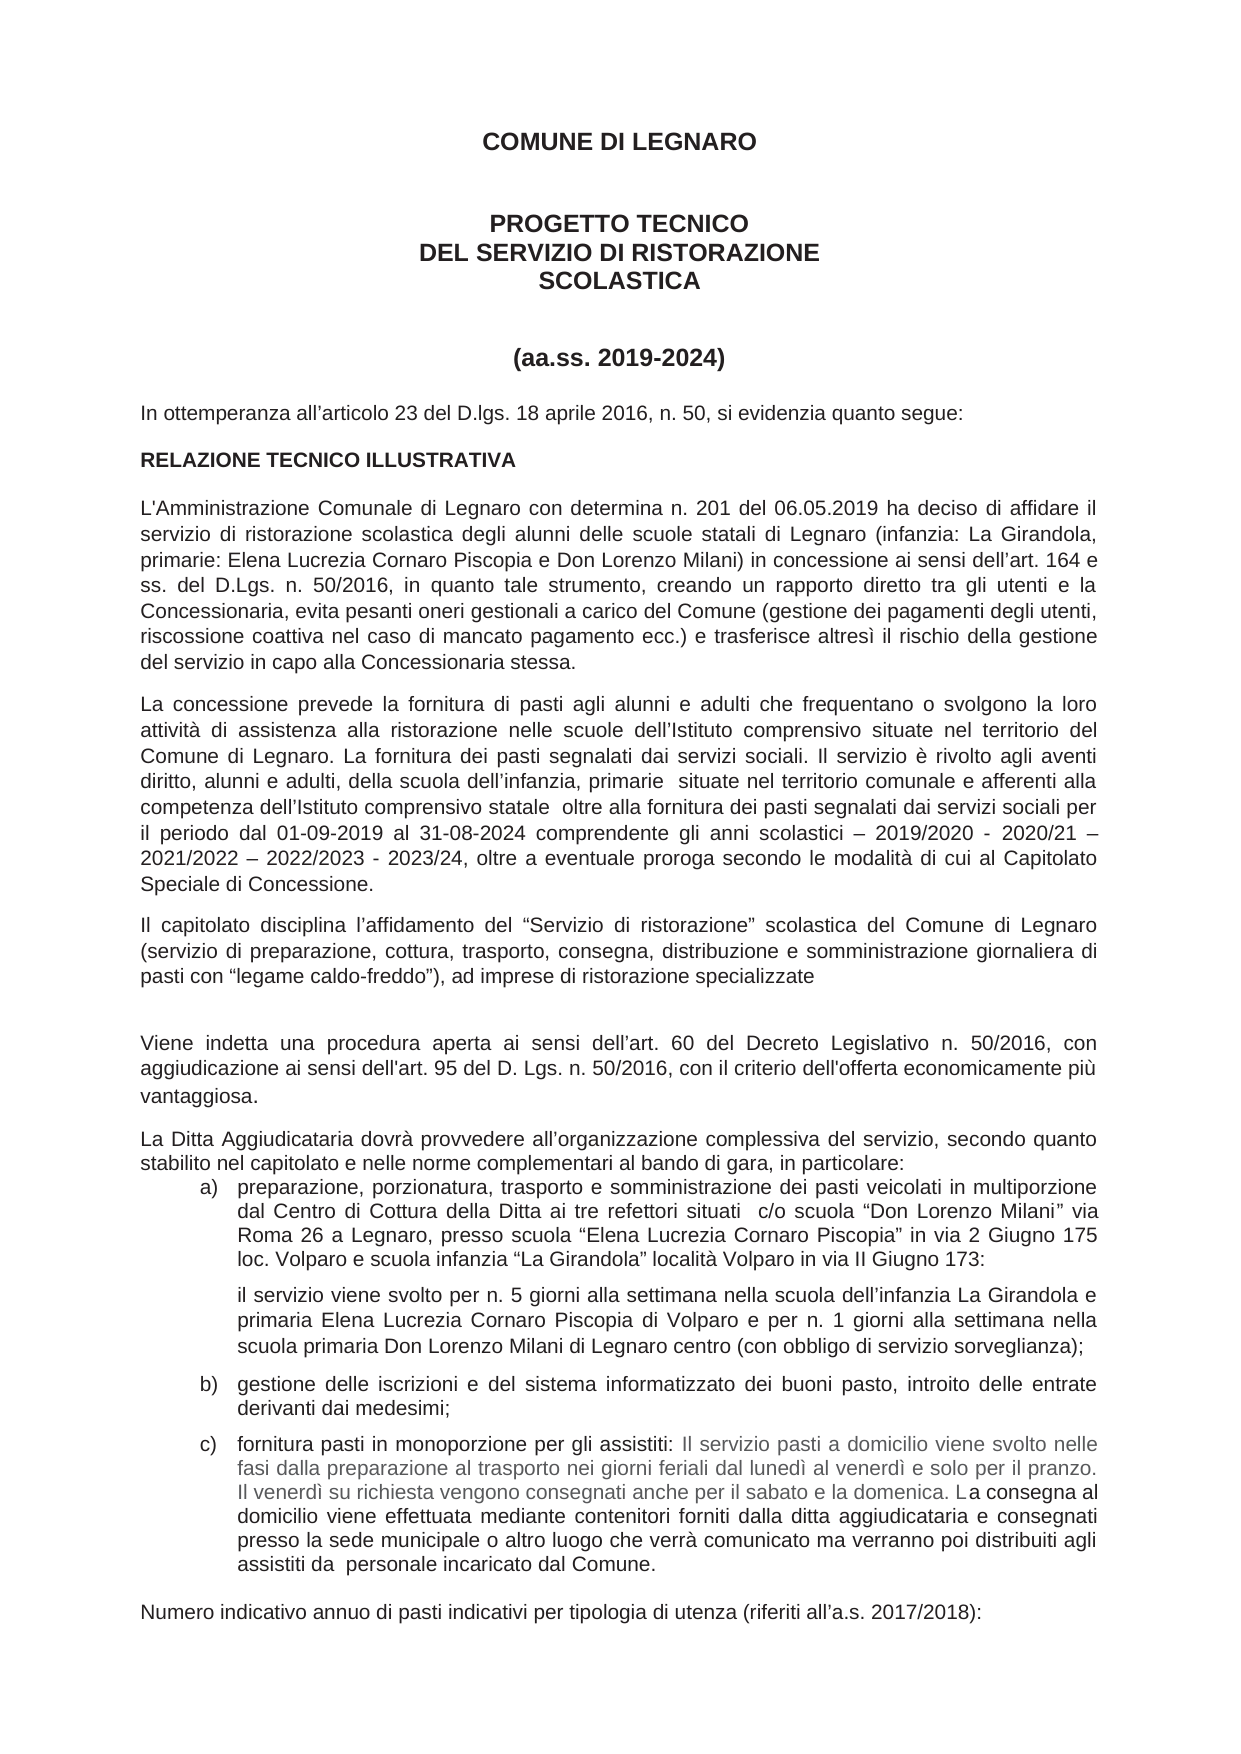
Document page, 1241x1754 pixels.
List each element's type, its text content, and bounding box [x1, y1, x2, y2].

list gestione delle iscrizioni e del sistema informatizzato dei buoni pasto, introito delle entrate derivanti dai medesimi; [199, 1372, 1098, 1420]
list preparazione, porzionatura, trasporto e somministrazione dei pasti veicolati in multiporzione dal Centro di Cottura della Ditta ai tre refettori situati c/o scuola “Don Lorenzo Milani” via Roma 26 a Legnaro, presso scuola “Elena Lucrezia Cornaro Piscopia” in via 2 Giugno 175 loc. Volparo e scuola infanzia “La Girandola” località Volparo in via II Giugno 173: [199, 1174, 1098, 1270]
subtitle COMUNE DI LEGNARO [355, 127, 884, 156]
text L'Amministrazione Comunale di Legnaro con determina n. 201 del 06.05.2019 ha deciso di affidare il servizio di ristorazione scolastica degli alunni delle scuole statali di Legnaro (infanzia: La Girandola, primarie: Elena Lucrezia Cornaro Piscopia e Don Lorenzo Milani) in concessione ai sensi dell’art. 164 e ss. del D.Lgs. n. 50/2016, in quanto tale strumento, creando un rapporto diretto tra gli utenti e la Concessionaria, evita pesanti oneri gestionali a carico del Comune (gestione dei pagamenti degli utenti, riscossione coattiva nel caso di mancato pagamento ecc.) e trasferisce altresì il rischio della gestione del servizio in capo alla Concessionaria stessa. [140, 496, 1098, 674]
text In ottemperanza all’articolo 23 del D.lgs. 18 aprile 2016, n. 50, si evidenzia quanto segue: [140, 400, 1122, 424]
text Numero indicativo annuo di pasti indicativi per tipologia di utenza (riferiti all’a.s. 2017/2018): [140, 1600, 1122, 1624]
text La Ditta Aggiudicataria dovrà provvedere all’organizzazione complessiva del servizio, secondo quanto stabilito nel capitolato e nelle norme complementari al bando di gara, in particolare: [140, 1127, 1098, 1174]
text (aa.ss. 2019-2024) [354, 343, 884, 372]
text La concessione prevede la fornitura di pasti agli alunni e adulti che frequentano o svolgono la loro attività di assistenza alla ristorazione nelle scuole dell’Istituto comprensivo situate nel territorio del Comune di Legnaro. La fornitura dei pasti segnalati dai servizi sociali. Il servizio è rivolto agli aventi diritto, alunni e adulti, della scuola dell’infanzia, primarie situate nel territorio comunale e afferenti alla competenza dell’Istituto comprensivo statale oltre alla fornitura dei pasti segnalati dai servizi sociali per il periodo dal 01-09-2019 al 31-08-2024 comprendente gli anni scolastici – 2019/2020 - 2020/21 – 2021/2022 – 2022/2023 - 2023/24, oltre a eventuale proroga secondo le modalità di cui al Capitolato Speciale di Concessione. [140, 692, 1098, 896]
subtitle RELAZIONE TECNICO ILLUSTRATIVA [140, 448, 1122, 472]
text il servizio viene svolto per n. 5 giorni alla settimana nella scuola dell’infanzia La Girandola e primaria Elena Lucrezia Cornaro Piscopia di Volparo e per n. 1 giorni alla settimana nella scuola primaria Don Lorenzo Milani di Legnaro centro (con obbligo di servizio sorveglianza); [237, 1283, 1098, 1357]
text PROGETTO TECNICO [354, 209, 884, 237]
text Viene indetta una procedura aperta ai sensi dell’art. 60 del Decreto Legislativo n. 50/2016, con aggiudicazione ai sensi dell'art. 95 del D. Lgs. n. 50/2016, con il criterio dell'offerta economicamente più vantaggiosa. [140, 1030, 1098, 1108]
text Il capitolato disciplina l’affidamento del “Servizio di ristorazione” scolastica del Comune di Legnaro (servizio di preparazione, cottura, trasporto, consegna, distribuzione e somministrazione giornaliera di pasti con “legame caldo-freddo”), ad imprese di ristorazione specializzate [140, 913, 1098, 988]
list fornitura pasti in monoporzione per gli assistiti: Il servizio pasti a domicilio viene svolto nelle fasi dalla preparazione al trasporto nei giorni feriali dal lunedì al venerdì e solo per il pranzo. Il venerdì su richiesta vengono consegnati anche per il sabato e la domenica. La consegna al domicilio viene effettuata mediante contenitori forniti dalla ditta aggiudicataria e consegnati presso la sede municipale o altro luogo che verrà comunicato ma verranno poi distribuiti agli assistiti da personale incaricato dal Comune. [199, 1432, 1098, 1576]
text DEL SERVIZIO DI RISTORAZIONE SCOLASTICA [355, 237, 884, 295]
